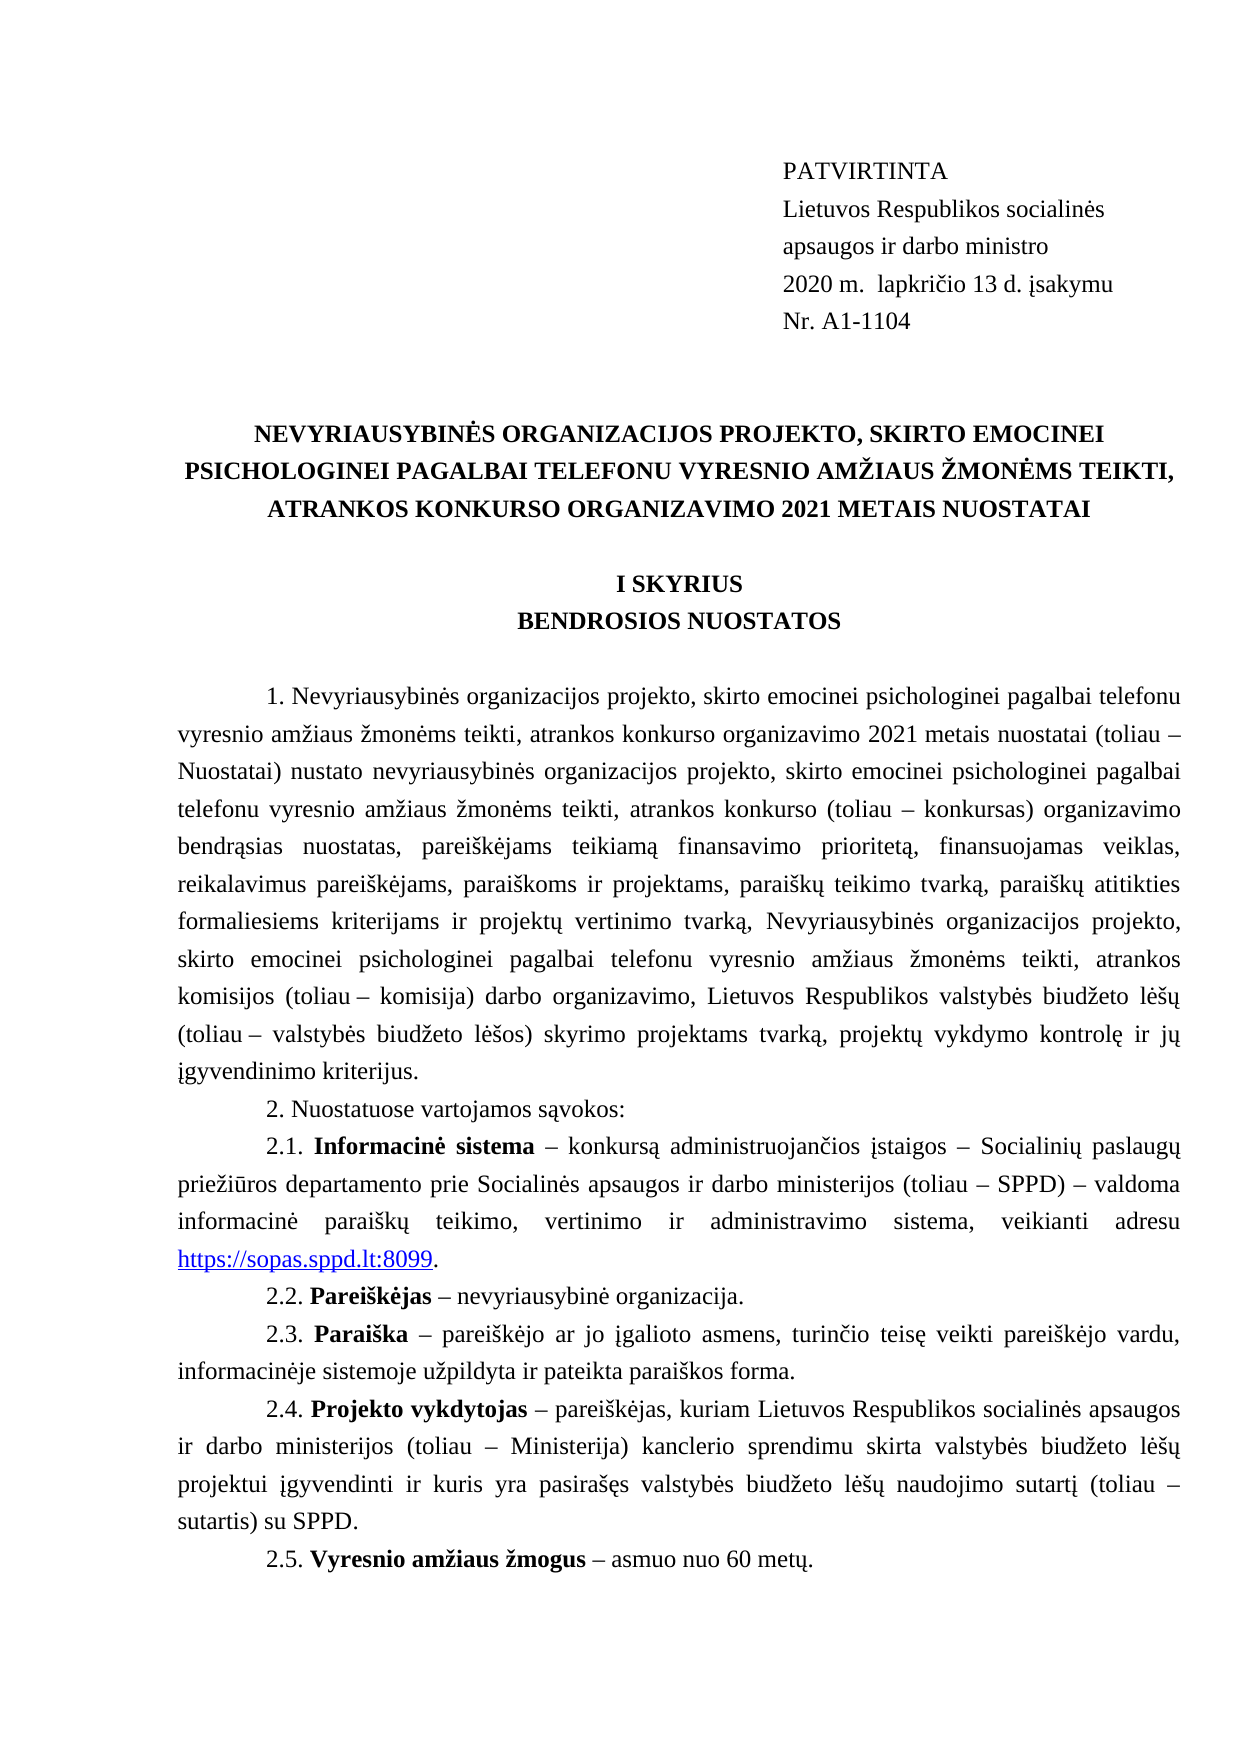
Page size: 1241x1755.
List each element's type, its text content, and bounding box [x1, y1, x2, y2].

text Lietuvos Respublikos socialinės [783, 185, 1181, 223]
text 2.4. Projekto vykdytojas – pareiškėjas, kuriam Lietuvos Respublikos socialinės apsaugos ir darbo ministerijos (toliau – Ministerija) kanclerio sprendimu skirta valstybės biudžeto lėšų projektui įgyvendinti ir kuris yra pasirašęs valstybės biudžeto lėšų naudojimo sutartį (toliau – sutartis) su SPPD. [177, 1385, 1181, 1535]
text 2.3. Paraiška – pareiškėjo ar jo įgalioto asmens, turinčio teisę veikti pareiškėjo vardu, informacinėje sistemoje užpildyta ir pateikta paraiškos forma. [177, 1310, 1181, 1385]
text PATVIRTINTA [783, 148, 1181, 185]
text 1. Nevyriausybinės organizacijos projekto, skirto emocinei psichologinei pagalbai telefonu vyresnio amžiaus žmonėms teikti, atrankos konkurso organizavimo 2021 metais nuostatai (toliau – Nuostatai) nustato nevyriausybinės organizacijos projekto, skirto emocinei psichologinei pagalbai telefonu vyresnio amžiaus žmonėms teikti, atrankos konkurso (toliau – konkursas) organizavimo bendrąsias nuostatas, pareiškėjams teikiamą finansavimo prioritetą, finansuojamas veiklas, reikalavimus pareiškėjams, paraiškoms ir projektams, paraiškų teikimo tvarką, paraiškų atitikties formaliesiems kriterijams ir projektų vertinimo tvarką, Nevyriausybinės organizacijos projekto, skirto emocinei psichologinei pagalbai telefonu vyresnio amžiaus žmonėms teikti, atrankos komisijos (toliau – komisija) darbo organizavimo, Lietuvos Respublikos valstybės biudžeto lėšų (toliau – valstybės biudžeto lėšos) skyrimo projektams tvarką, projektų vykdymo kontrolę ir jų įgyvendinimo kriterijus. [177, 673, 1181, 1085]
text BENDROSIOS NUOSTATOS [177, 598, 1181, 635]
text 2.2. Pareiškėjas – nevyriausybinė organizacija. [177, 1273, 1181, 1310]
text NEVYRIAUSYBINĖS ORGANIZACIJOS PROJEKTO, SKIRTO EMOCINEI PSICHOLOGINEI PAGALBAI TELEFONU VYRESNIO AMŽIAUS ŽMONĖMS TEIKTI, ATRANKOS KONKURSO ORGANIZAVIMO 2021 METAIS NUOSTATAI [177, 410, 1181, 523]
text 2. Nuostatuose vartojamos sąvokos: [177, 1085, 1181, 1123]
text 2020 m. lapkričio 13 d. įsakymu [783, 260, 1181, 298]
text Nr. A1-1104 [783, 298, 1181, 335]
text apsaugos ir darbo ministro [783, 223, 1181, 260]
text 2.5. Vyresnio amžiaus žmogus – asmuo nuo 60 metų. [177, 1535, 1181, 1573]
text 2.1. Informacinė sistema – konkursą administruojančios įstaigos – Socialinių paslaugų priežiūros departamento prie Socialinės apsaugos ir darbo ministerijos (toliau – SPPD) – valdoma informacinė paraiškų teikimo, vertinimo ir administravimo sistema, veikianti adresu https://sopas.sppd.lt:8099. [177, 1123, 1181, 1273]
text I SKYRIUS [177, 560, 1181, 598]
